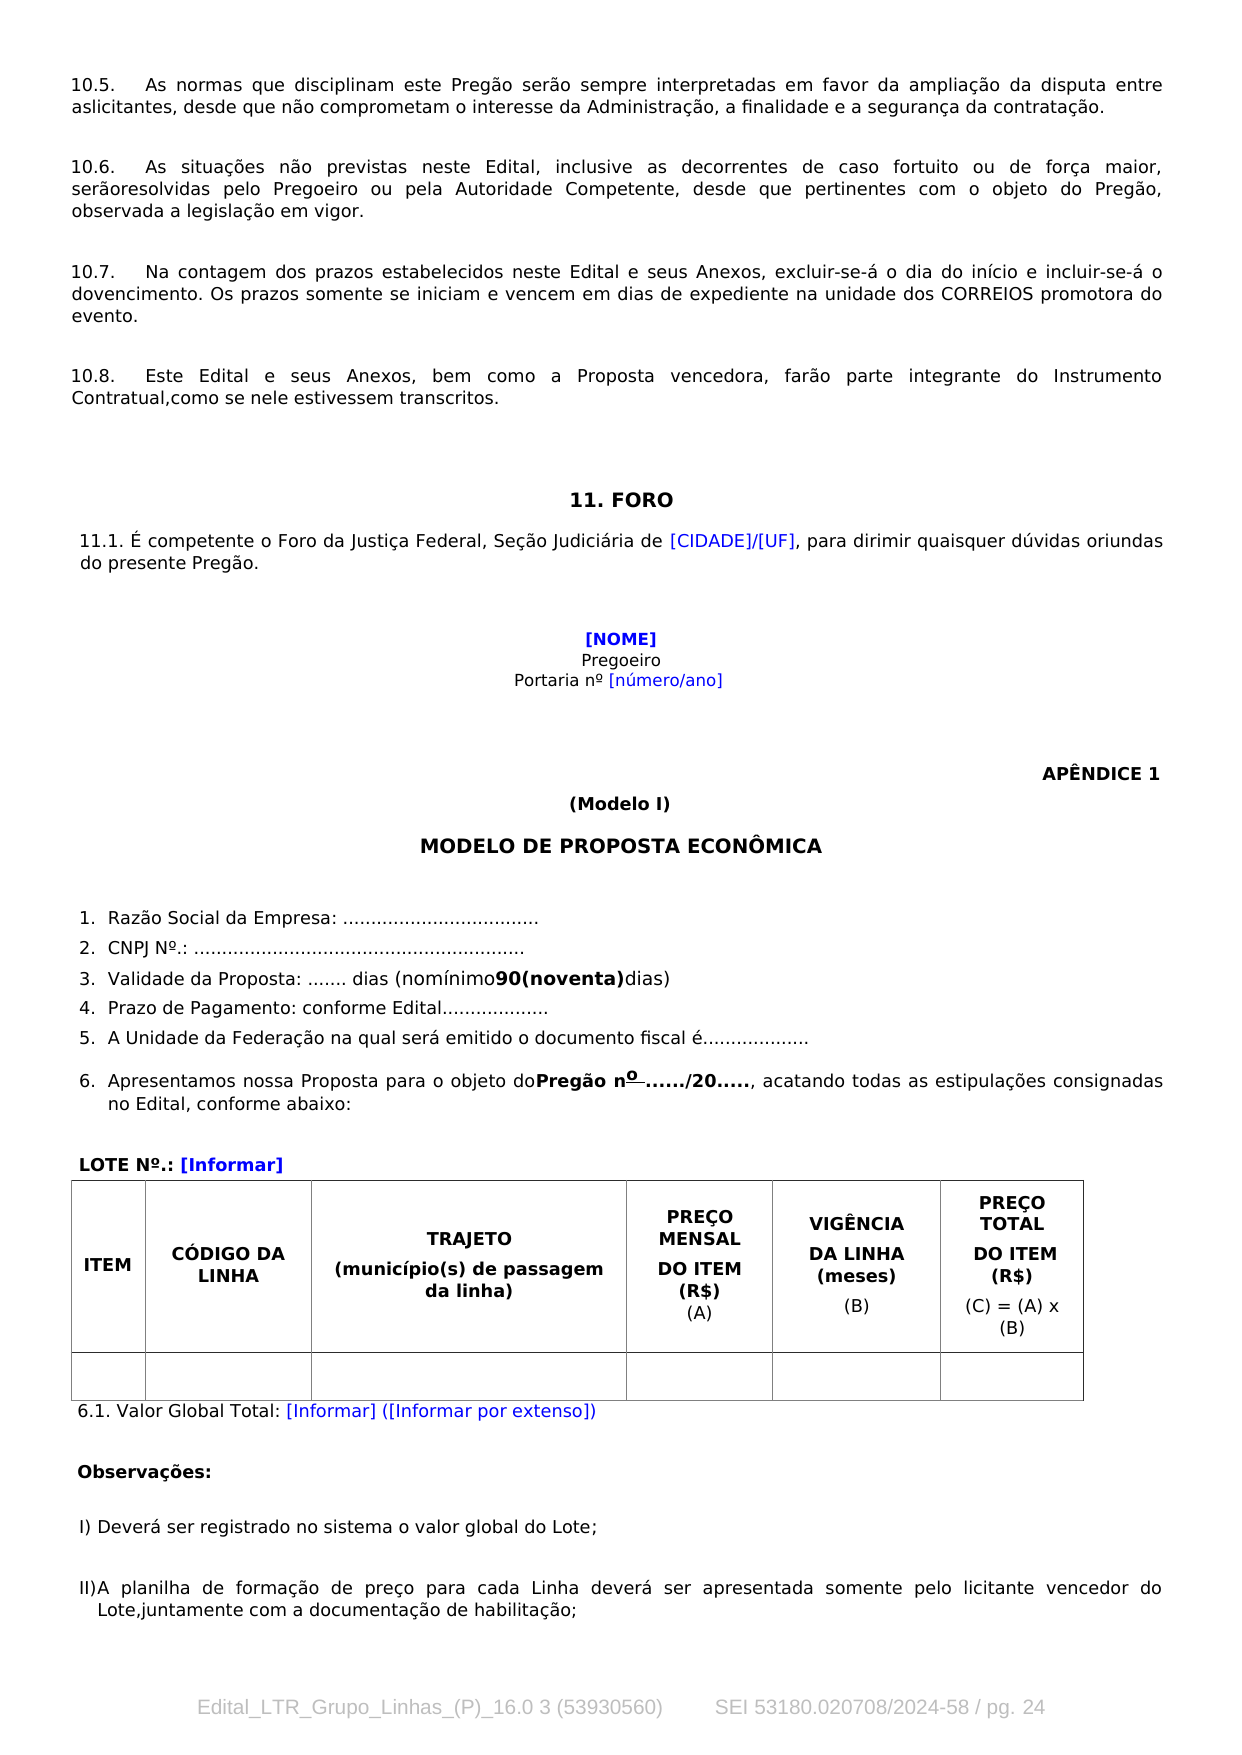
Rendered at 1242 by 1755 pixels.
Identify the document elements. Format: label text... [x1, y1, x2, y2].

table_header VIGÊNCIA DA LINHA (meses) (B) [773, 1181, 940, 1352]
text 11.1. É competente o Foro da Justiça Federal, Seção Judiciária de [CIDADE]/[UF], para dirimir quaisquer dúvidas oriundas do presente Pregão. [79, 531, 1164, 573]
text [NOME] [72, 630, 1170, 649]
list Deverá ser registrado no sistema o valor global do Lote; [79, 1516, 1164, 1538]
table_header PREÇO MENSAL DO ITEM (R$) (A) [627, 1181, 772, 1352]
table_cell [72, 1353, 145, 1399]
list As situações não previstas neste Edital, inclusive as decorrentes de caso fortuito ou de força maior, serãoresolvidas pelo Pregoeiro ou pela Autoridade Competente, desde que pertinentes com o objeto do Pregão, observada a legislação em vigor. [70, 157, 1164, 222]
text Portaria nº [número/ano] [71, 671, 1165, 691]
list Prazo de Pagamento: conforme Edital................... [79, 998, 1164, 1019]
text APÊNDICE 1 (Modelo I) [569, 764, 1170, 814]
table_cell [627, 1353, 772, 1399]
subtitle 11. FORO [79, 489, 1164, 512]
list As normas que disciplinam este Pregão serão sempre interpretadas em favor da ampliação da disputa entre aslicitantes, desde que não comprometam o interesse da Administração, a finalidade e a segurança da contratação. [70, 75, 1164, 118]
table_cell [773, 1353, 940, 1399]
subtitle MODELO DE PROPOSTA ECONÔMICA [79, 836, 1163, 859]
list A planilha de formação de preço para cada Linha deverá ser apresentada somente pelo licitante vencedor do Lote,juntamente com a documentação de habilitação; [79, 1578, 1164, 1620]
text Pregoeiro [363, 651, 879, 670]
list Este Edital e seus Anexos, bem como a Proposta vencedora, farão parte integrante do Instrumento Contratual,como se nele estivessem transcritos. [70, 366, 1164, 409]
list Validade da Proposta: ....... dias (nomínimo90(noventa)dias) [79, 968, 1164, 989]
table_header ITEM [72, 1181, 145, 1352]
text 6.1. Valor Global Total: [Informar] ([Informar por extenso]) [77, 1401, 1170, 1421]
table_cell [312, 1353, 626, 1399]
table_header CÓDIGO DA LINHA [146, 1181, 311, 1352]
table_header PREÇO TOTAL DO ITEM (R$) (C) = (A) x (B) [941, 1181, 1083, 1352]
table_cell [941, 1353, 1083, 1399]
list Na contagem dos prazos estabelecidos neste Edital e seus Anexos, excluir-se-á o dia do início e incluir-se-á o dovencimento. Os prazos somente se iniciam e vencem em dias de expediente na unidade dos CORREIOS promotora do evento. [70, 262, 1164, 326]
list CNPJ Nº.: ........................................................... [79, 938, 1164, 958]
list A Unidade da Federação na qual será emitido o documento fiscal é................... [79, 1028, 1164, 1049]
table_cell [146, 1353, 311, 1399]
table_header TRAJETO (município(s) de passagem da linha) [312, 1181, 626, 1352]
text Observações: [77, 1462, 1170, 1482]
list Razão Social da Empresa: ................................... [79, 908, 1164, 928]
text LOTE Nº.: [Informar] [79, 1154, 1170, 1175]
list Apresentamos nossa Proposta para o objeto doPregão no ....../20....., acatando todas as estipulações consignadas no Edital, conforme abaixo: [79, 1065, 1164, 1115]
